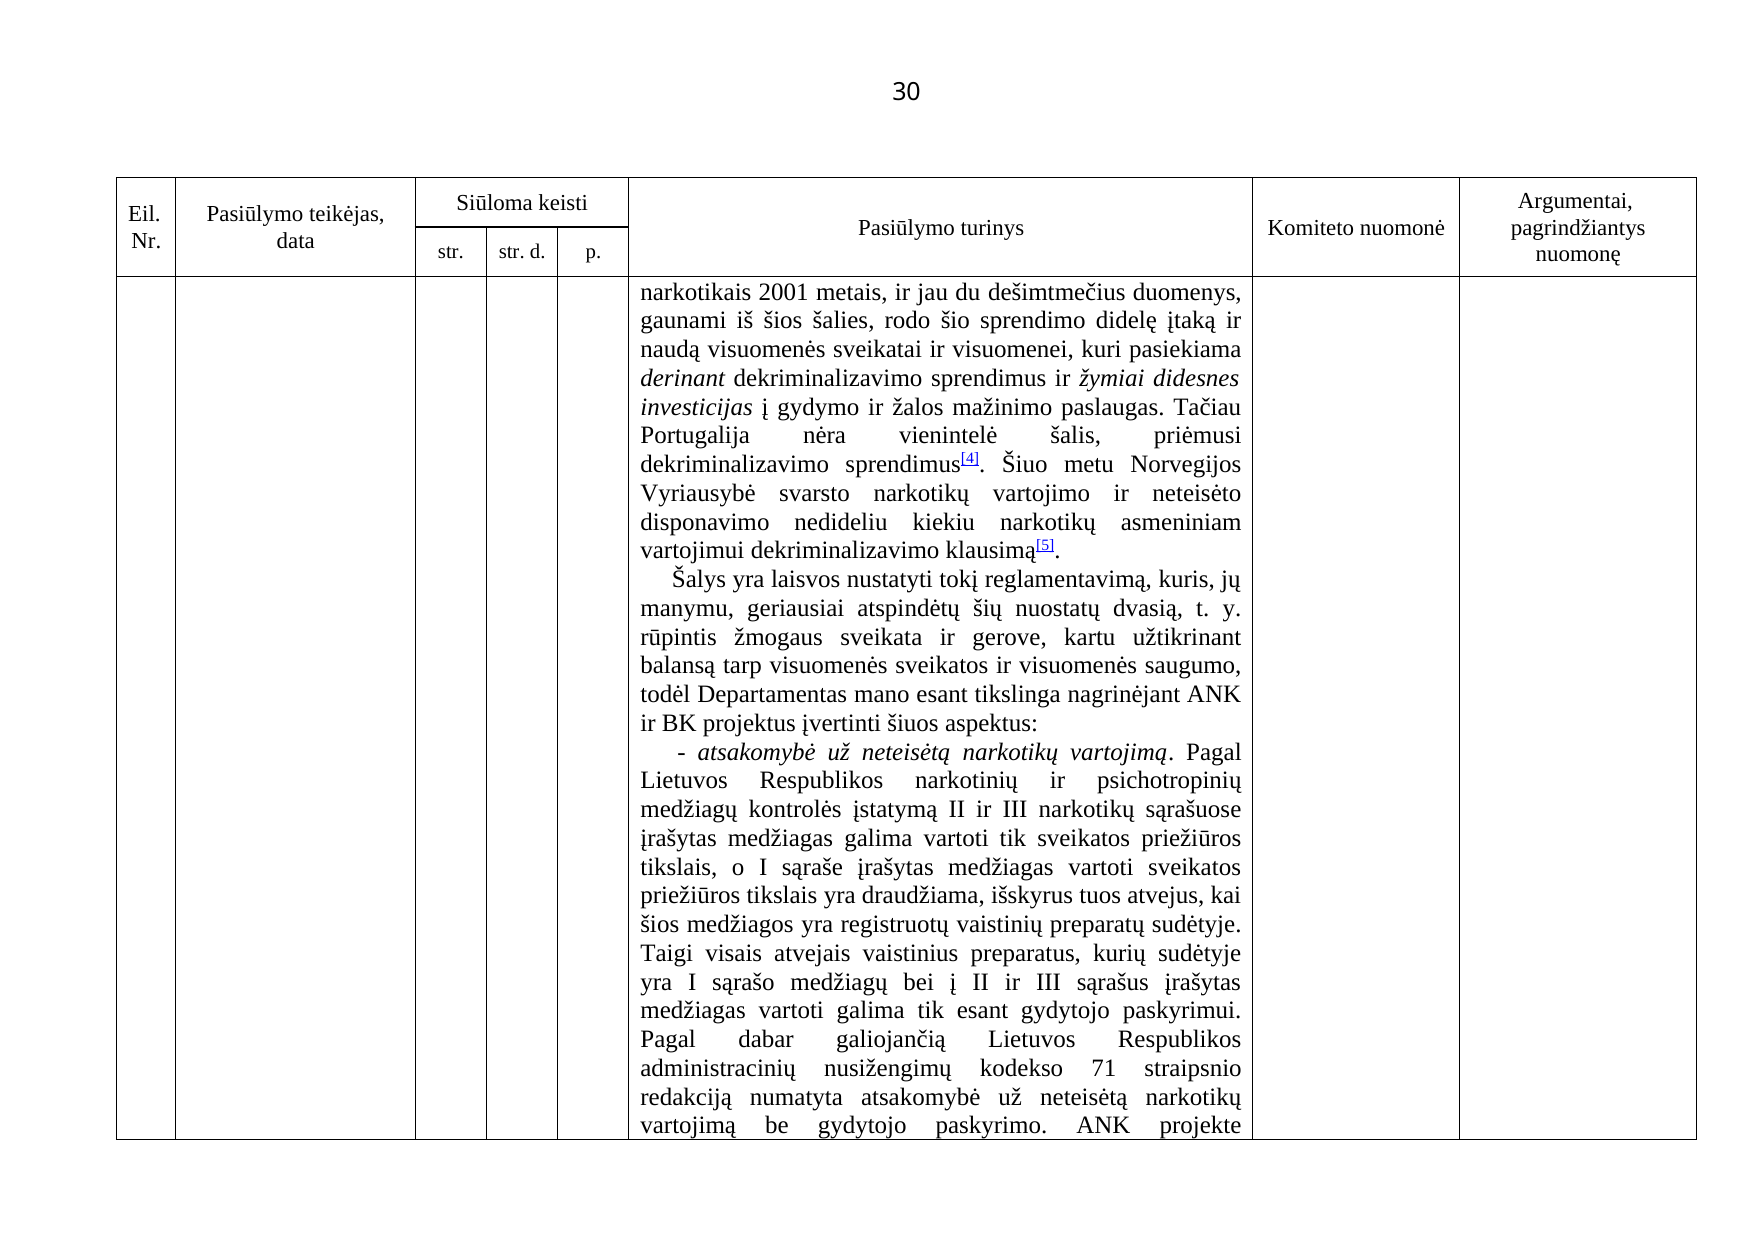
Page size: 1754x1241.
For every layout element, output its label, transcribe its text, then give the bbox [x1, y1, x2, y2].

table_cell [1460, 277, 1696, 1139]
table_cell str. [416, 228, 486, 276]
table_cell [176, 277, 415, 1139]
table_header Siūloma keisti [416, 178, 628, 226]
table_header Argumentai, pagrindžiantys nuomonę [1460, 178, 1696, 276]
table_cell [487, 277, 557, 1139]
table_header Eil. Nr. [117, 178, 175, 276]
table_cell [558, 277, 628, 1139]
table_cell p. [558, 228, 628, 276]
table_header Pasiūlymo turinys [629, 178, 1252, 276]
table_cell [1253, 277, 1459, 1139]
table_header Komiteto nuomonė [1253, 178, 1459, 276]
table_cell [416, 277, 486, 1139]
table_header Pasiūlymo teikėjas, data [176, 178, 415, 276]
table_cell narkotikais 2001 metais, ir jau du dešimtmečius duomenys, gaunami iš šios šalies, rodo šio sprendimo didelę įtaką ir naudą visuomenės sveikatai ir visuomenei, kuri pasiekiama derinant dekriminalizavimo sprendimus ir žymiai didesnes investicijas į gydymo ir žalos mažinimo paslaugas. Tačiau Portugalija nėra vienintelė šalis, priėmusi dekriminalizavimo sprendimus[4]. Šiuo metu Norvegijos Vyriausybė svarsto narkotikų vartojimo ir neteisėto disponavimo nedideliu kiekiu narkotikų asmeniniam vartojimui dekriminalizavimo klausimą[5]. Šalys yra laisvos nustatyti tokį reglamentavimą, kuris, jų manymu, geriausiai atspindėtų šių nuostatų dvasią, t. y. rūpintis žmogaus sveikata ir gerove, kartu užtikrinant balansą tarp visuomenės sveikatos ir visuomenės saugumo, todėl Departamentas mano esant tikslinga nagrinėjant ANK ir BK projektus įvertinti šiuos aspektus: - atsakomybė už neteisėtą narkotikų vartojimą. Pagal Lietuvos Respublikos narkotinių ir psichotropinių medžiagų kontrolės įstatymą II ir III narkotikų sąrašuose įrašytas medžiagas galima vartoti tik sveikatos priežiūros tikslais, o I sąraše įrašytas medžiagas vartoti sveikatos priežiūros tikslais yra draudžiama, išskyrus tuos atvejus, kai šios medžiagos yra registruotų vaistinių preparatų sudėtyje. Taigi visais atvejais vaistinius preparatus, kurių sudėtyje yra I sąrašo medžiagų bei į II ir III sąrašus įrašytas medžiagas vartoti galima tik esant gydytojo paskyrimui. Pagal dabar galiojančią Lietuvos Respublikos administracinių nusižengimų kodekso 71 straipsnio redakciją numatyta atsakomybė už neteisėtą narkotikų vartojimą be gydytojo paskyrimo. ANK projekte [629, 277, 1252, 1139]
table_cell [117, 277, 175, 1139]
table_cell str. d. [487, 228, 557, 276]
